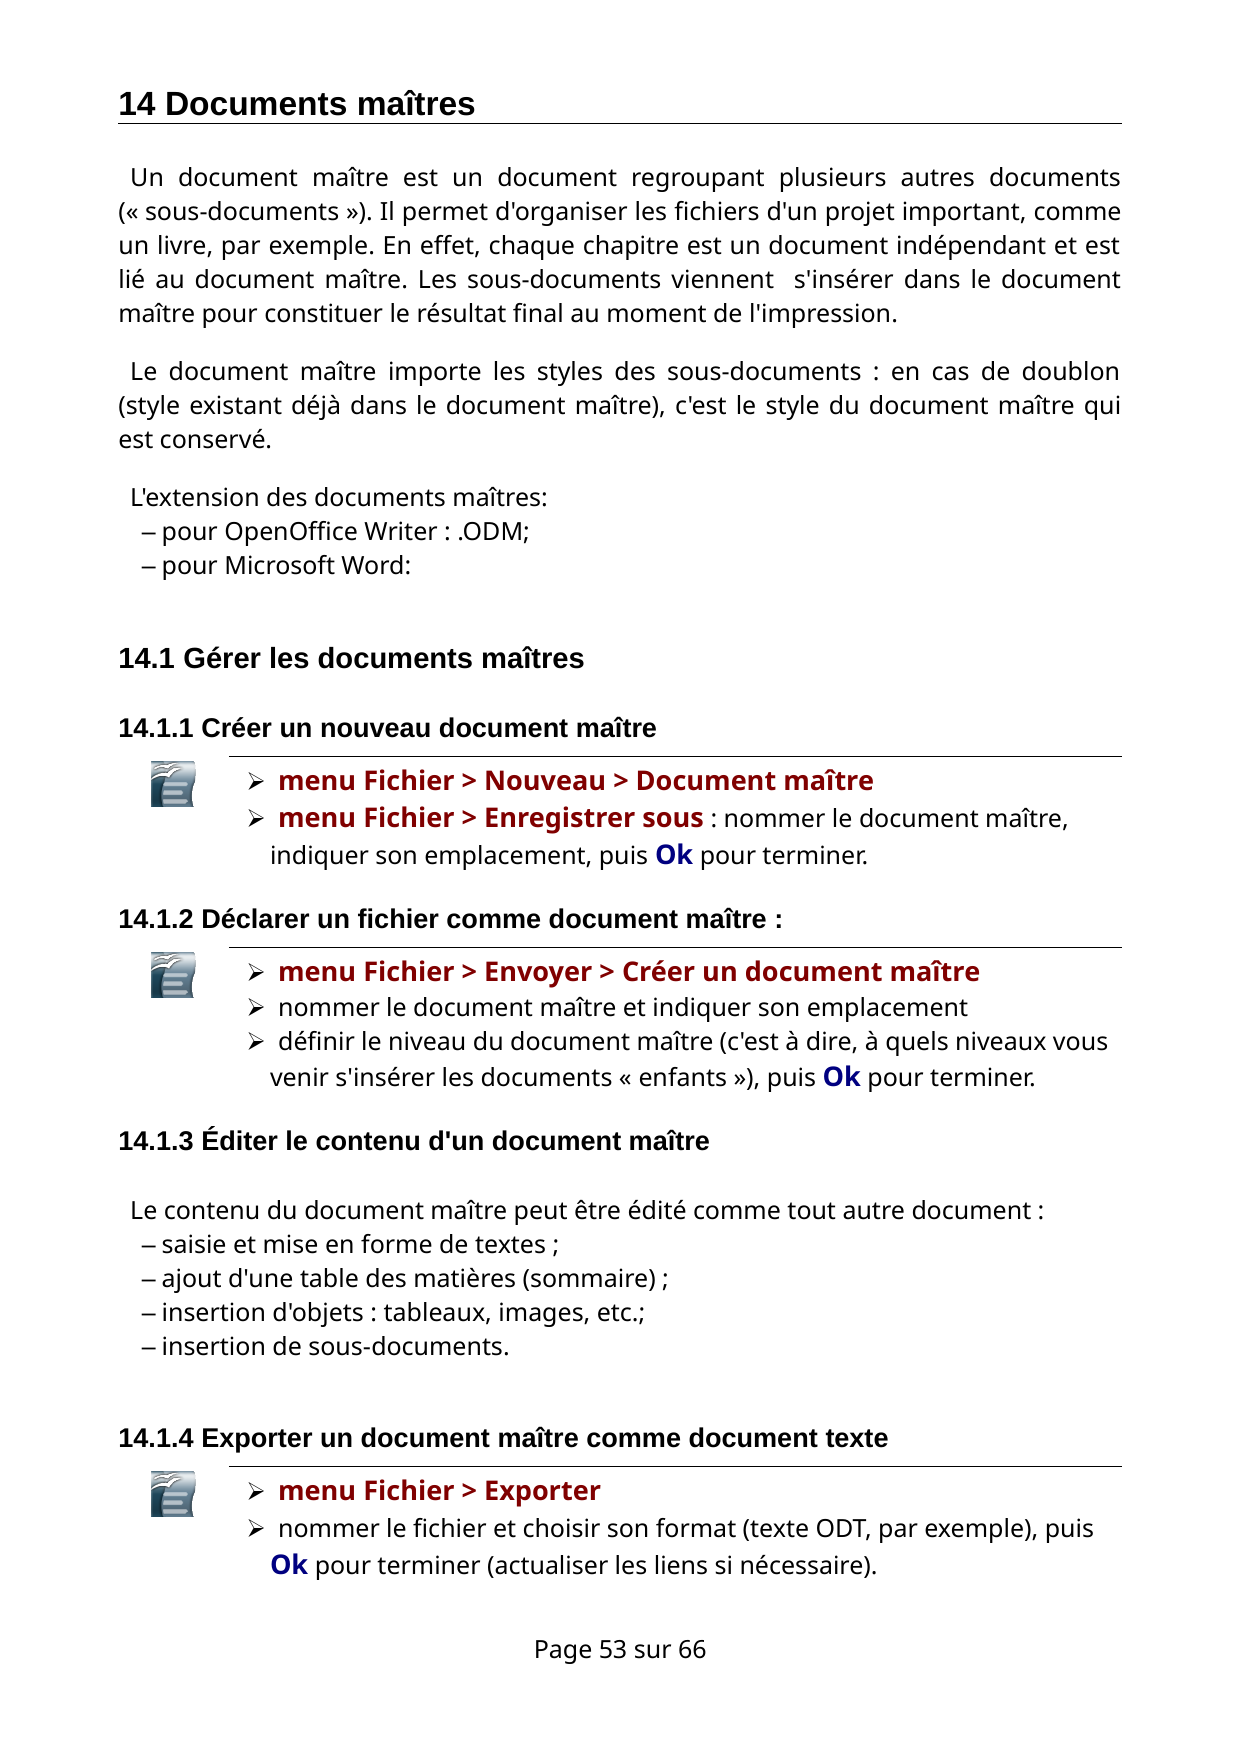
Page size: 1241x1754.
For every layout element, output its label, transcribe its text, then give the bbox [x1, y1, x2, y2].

list insertion d'objets : tableaux, images, etc.; [130, 1295, 1122, 1329]
list saisie et mise en forme de textes ; [130, 1227, 1122, 1261]
list pour Microsoft Word: [130, 548, 1122, 582]
picture [151, 761, 196, 807]
text Le document maître importe les styles des sous-documents : en cas de doublon (style existant déjà dans le document maître), c'est le style du document maître qui est conservé. [118, 354, 1122, 456]
list pour OpenOffice Writer : .ODM; [130, 514, 1122, 548]
table_header menu Fichier > Exporter nommer le fichier et choisir son format (texte ODT, par exemple), puis Ok pour terminer (actualiser les liens si nécessaire). [229, 1467, 1122, 1588]
table_header menu Fichier > Nouveau > Document maître menu Fichier > Enregistrer sous : nommer le document maître, indiquer son emplacement, puis Ok pour terminer. [229, 757, 1122, 878]
table_header menu Fichier > Envoyer > Créer un document maître nommer le document maître et indiquer son emplacement définir le niveau du document maître (c'est à dire, à quels niveaux vous venir s'insérer les documents « enfants »), puis Ok pour terminer. [229, 948, 1122, 1100]
subtitle Déclarer un fichier comme document maître : [118, 903, 1122, 934]
subtitle Éditer le contenu d'un document maître [118, 1125, 1122, 1156]
list insertion de sous-documents. [130, 1329, 1122, 1363]
text Le contenu du document maître peut être édité comme tout autre document : [118, 1192, 1122, 1227]
table_header [118, 756, 229, 878]
text L'extension des documents maîtres: [118, 480, 1122, 514]
table_header [118, 1466, 229, 1588]
table_header [118, 947, 229, 1100]
subtitle Documents maîtres [118, 84, 1122, 123]
subtitle Créer un nouveau document maître [118, 712, 1122, 743]
list ajout d'une table des matières (sommaire) ; [130, 1261, 1122, 1295]
picture [151, 952, 196, 998]
subtitle Gérer les documents maîtres [118, 641, 1122, 674]
text Un document maître est un document regroupant plusieurs autres documents (« sous-documents »). Il permet d'organiser les fichiers d'un projet important, comme un livre, par exemple. En effet, chaque chapitre est un document indépendant et est lié au document maître. Les sous-documents viennent s'insérer dans le document maître pour constituer le résultat final au moment de l'impression. [118, 160, 1122, 330]
picture [151, 1471, 196, 1517]
subtitle Exporter un document maître comme document texte [118, 1422, 1122, 1453]
